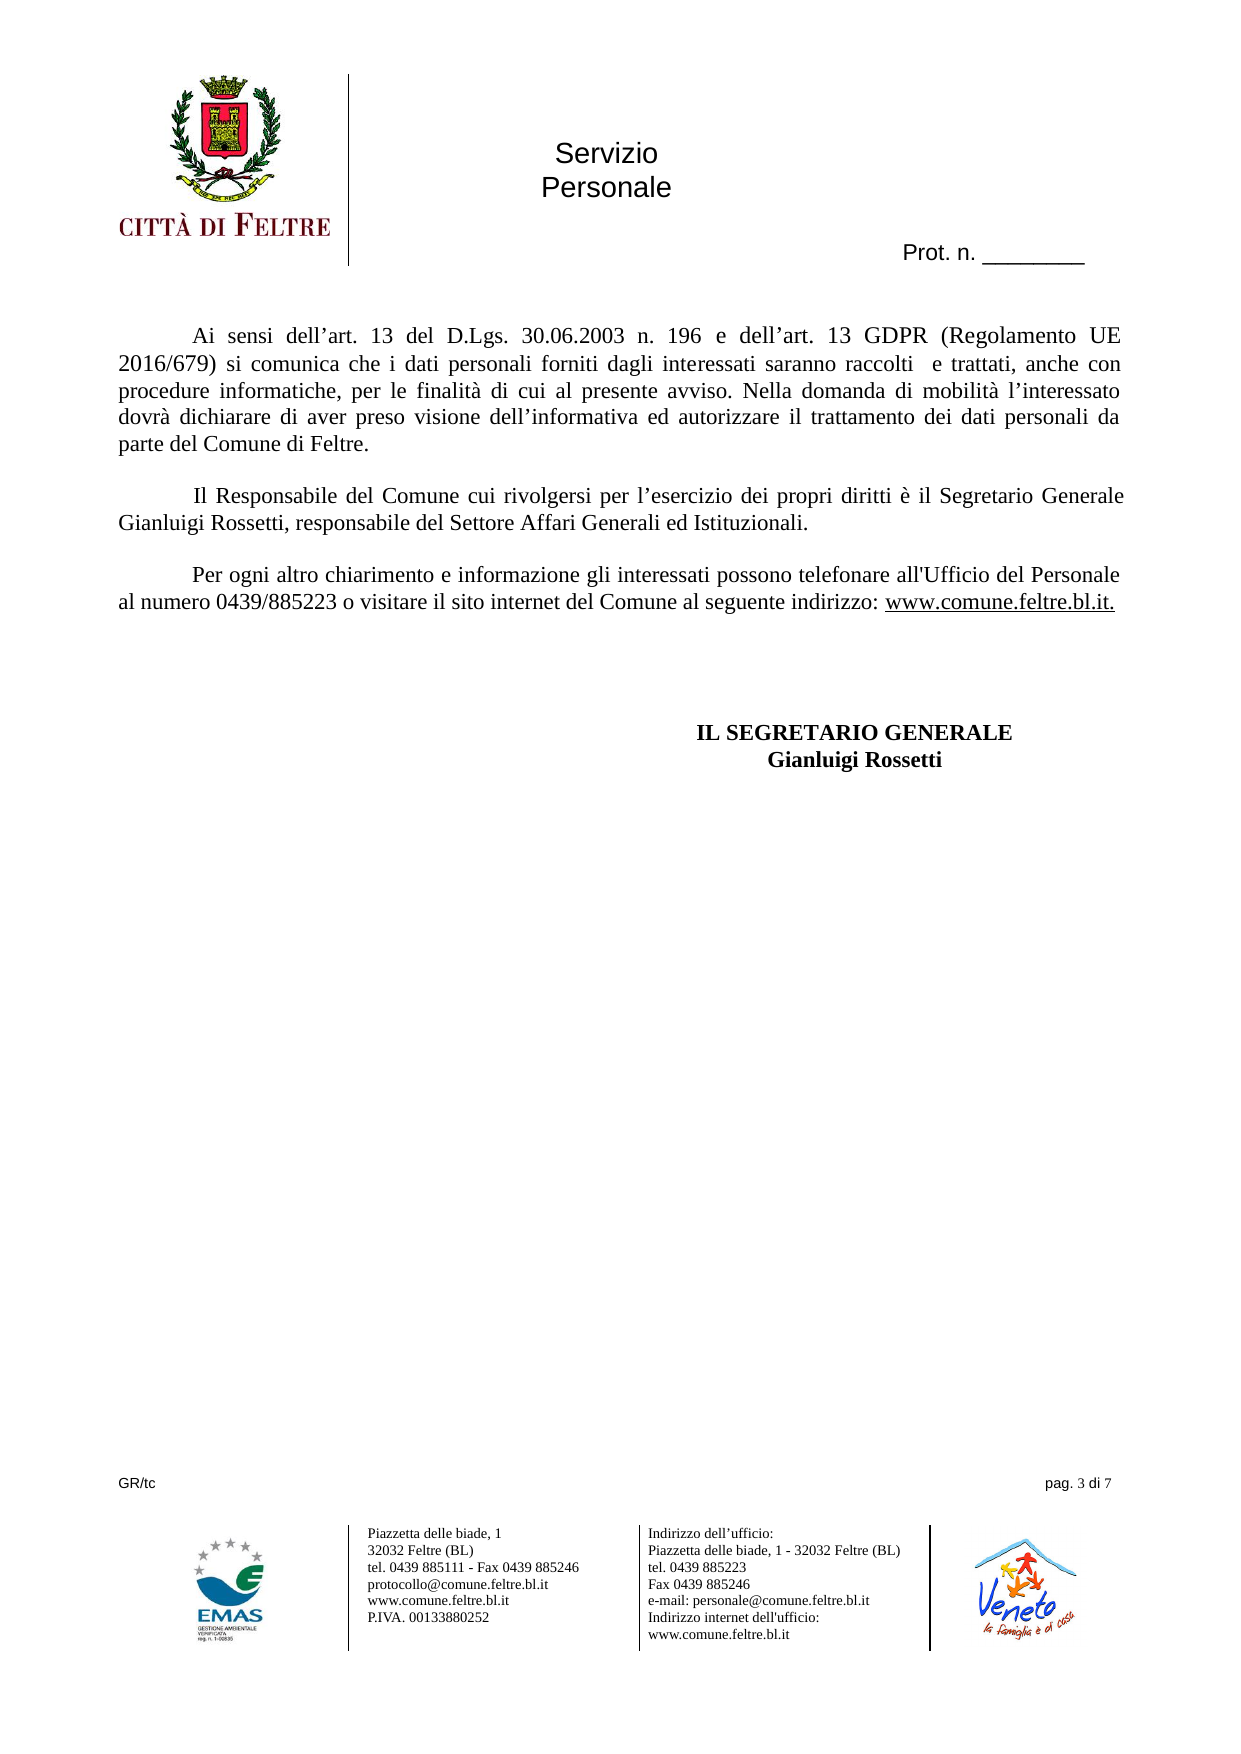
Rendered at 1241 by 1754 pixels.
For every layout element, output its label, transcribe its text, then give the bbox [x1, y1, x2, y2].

text Il Responsabile del Comune cui rivolgersi per l’esercizio dei propri diritti è il Segretario Generale Gianluigi Rossetti, responsabile del Settore Affari Generali ed Istituzionali. [118, 482, 1126, 535]
picture [175, 1526, 300, 1650]
text Per ogni altro chiarimento e informazione gli interessati possono telefonare all'Ufficio del Personale al numero 0439/885223 o visitare il sito internet del Comune al seguente indirizzo: www.comune.feltre.bl.it. [118, 561, 1122, 614]
text IL SEGRETARIO GENERALE [587, 719, 1122, 746]
picture [119, 75, 330, 236]
picture [964, 1526, 1088, 1647]
text Ai sensi dell’art. 13 del D.Lgs. 30.06.2003 n. 196 e dell’art. 13 GDPR (Regolamento UE 2016/679) si comunica che i dati personali forniti dagli interessati saranno raccolti e trattati, anche con procedure informatiche, per le finalità di cui al presente avviso. Nella domanda di mobilità l’interessato dovrà dichiarare di aver preso visione dell’informativa ed autorizzare il trattamento dei dati personali da parte del Comune di Feltre. [118, 321, 1122, 456]
text Gianluigi Rossetti [587, 746, 1122, 772]
